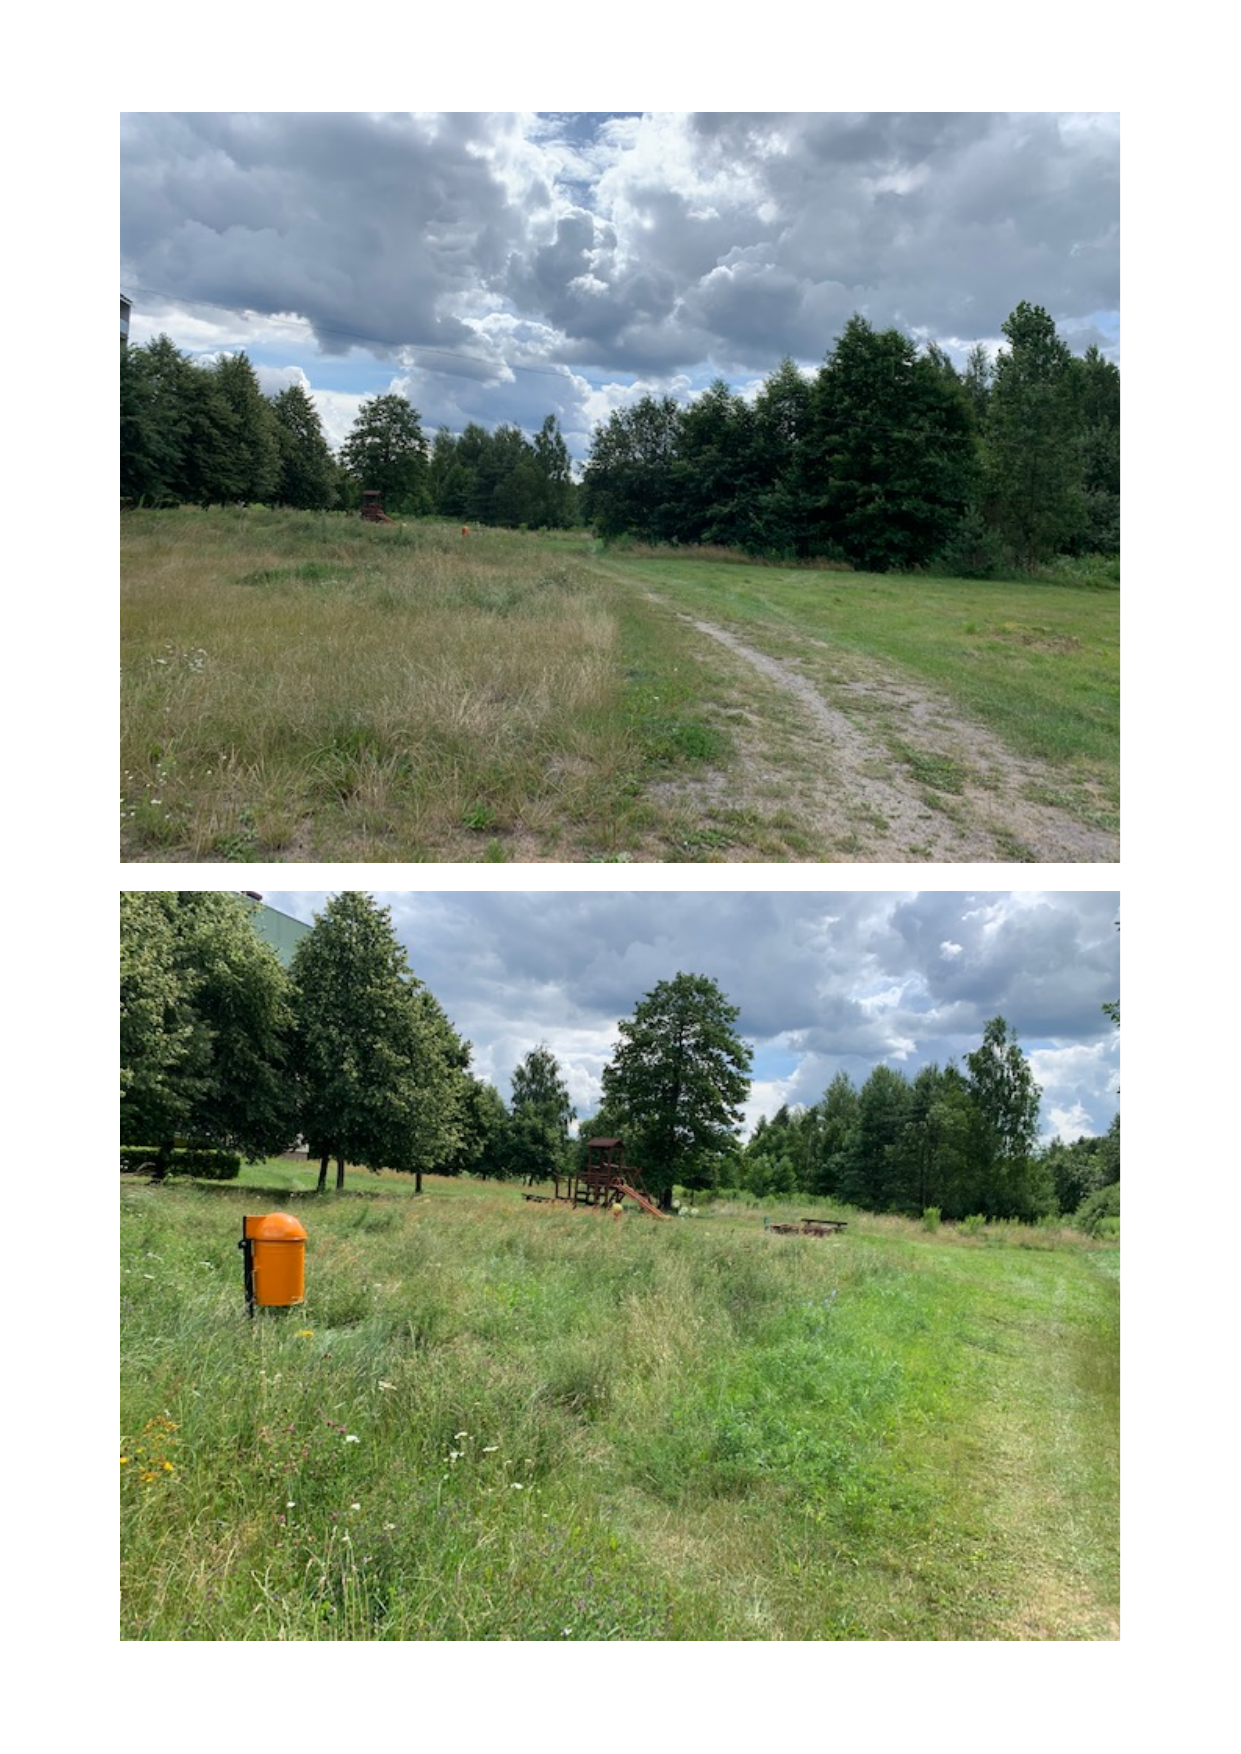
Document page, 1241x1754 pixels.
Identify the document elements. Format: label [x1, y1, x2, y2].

picture [120, 112, 1121, 863]
picture [120, 891, 1121, 1641]
